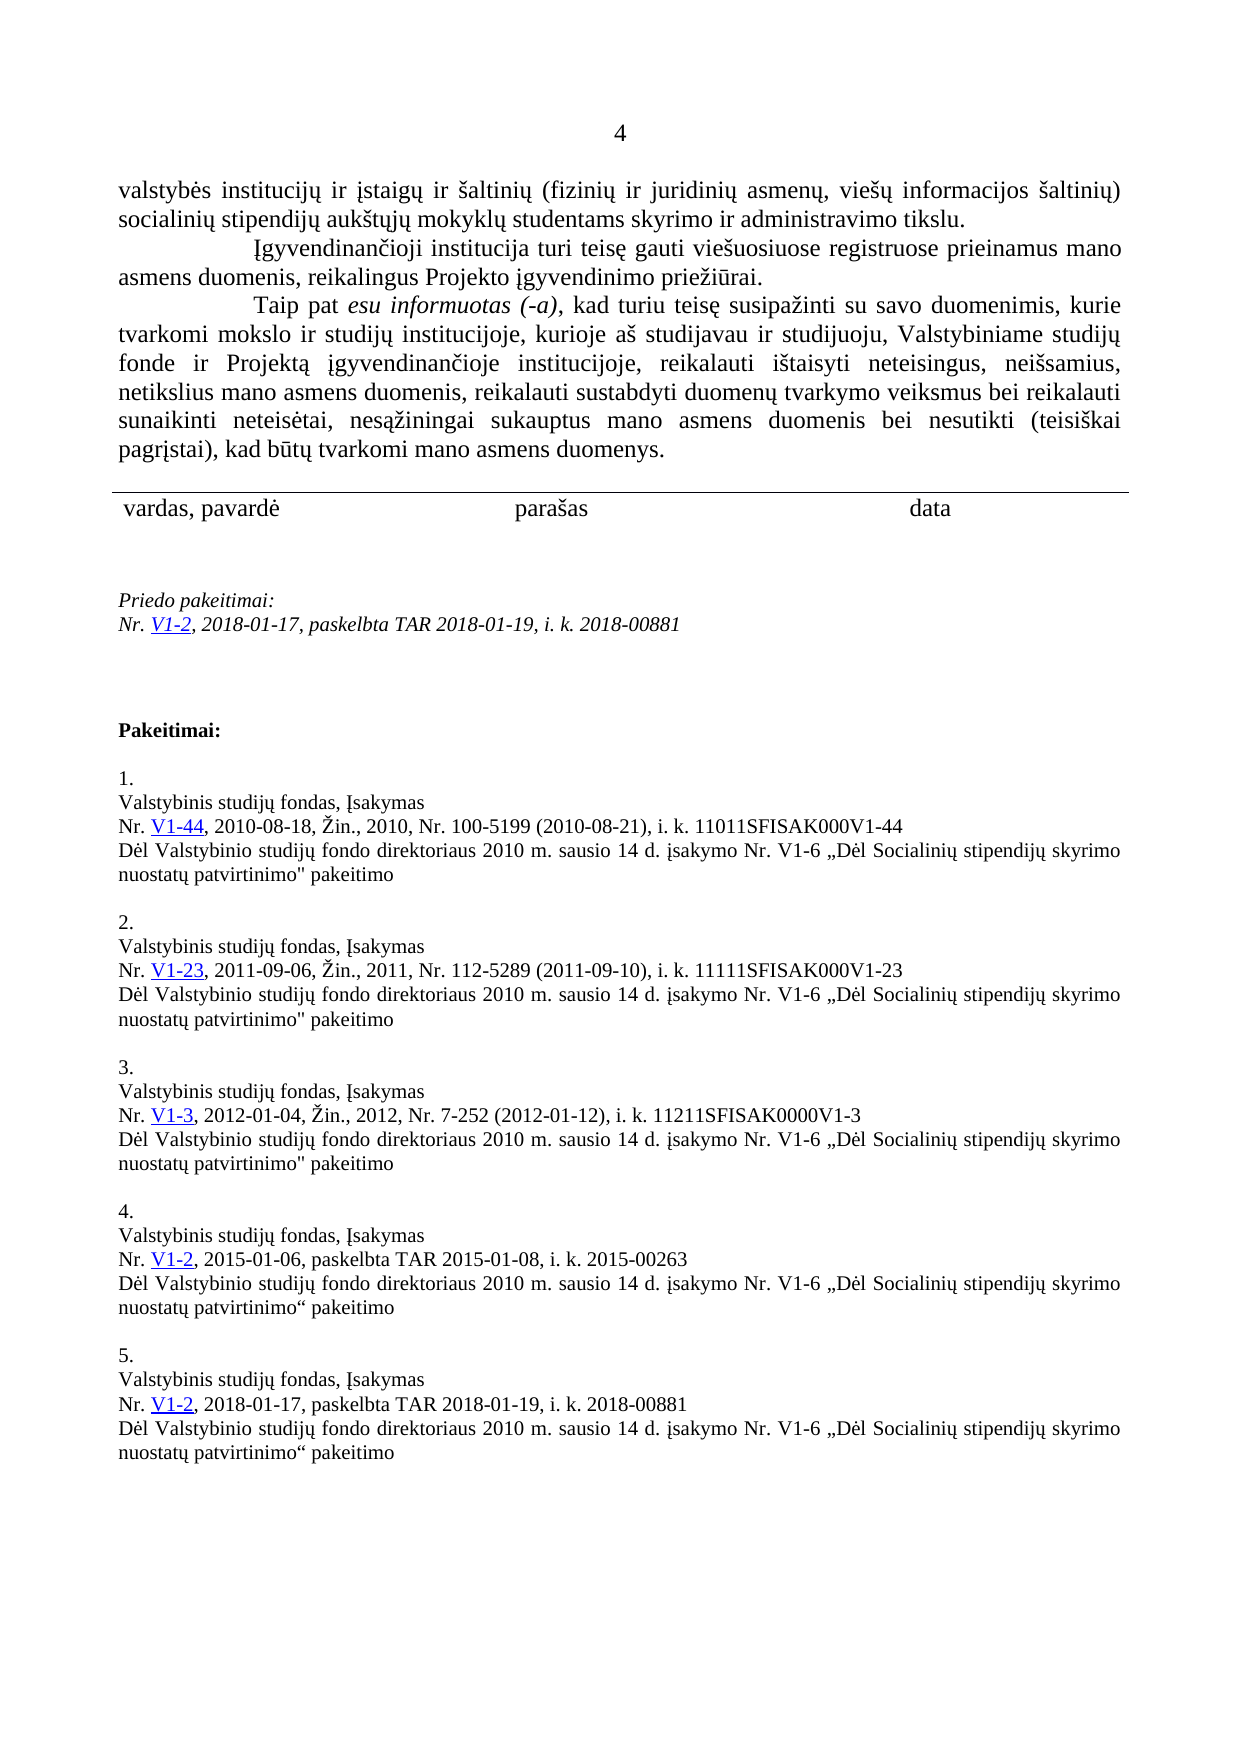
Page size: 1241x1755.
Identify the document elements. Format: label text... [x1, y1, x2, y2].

text Nr. V1-23, 2011-09-06, Žin., 2011, Nr. 112-5289 (2011-09-10), i. k. 11111SFISAK000V1-23 [118, 958, 1122, 982]
text Dėl Valstybinio studijų fondo direktoriaus 2010 m. sausio 14 d. įsakymo Nr. V1-6 „Dėl Socialinių stipendijų skyrimo nuostatų patvirtinimo" pakeitimo [118, 1127, 1122, 1175]
table_header vardas, pavardė [112, 493, 474, 522]
text Įgyvendinančioji institucija turi teisę gauti viešuosiuose registruose prieinamus mano asmens duomenis, reikalingus Projekto įgyvendinimo priežiūrai. [118, 233, 1122, 291]
text Valstybinis studijų fondas, Įsakymas [118, 1367, 1122, 1391]
text Pakeitimai: [118, 718, 1122, 742]
text Dėl Valstybinio studijų fondo direktoriaus 2010 m. sausio 14 d. įsakymo Nr. V1-6 „Dėl Socialinių stipendijų skyrimo nuostatų patvirtinimo" pakeitimo [118, 982, 1122, 1031]
text valstybės institucijų ir įstaigų ir šaltinių (fizinių ir juridinių asmenų, viešų informacijos šaltinių) socialinių stipendijų aukštųjų mokyklų studentams skyrimo ir administravimo tikslu. [118, 176, 1122, 233]
text Valstybinis studijų fondas, Įsakymas [118, 934, 1122, 958]
table_header data [898, 493, 1128, 522]
text Nr. V1-2, 2015-01-06, paskelbta TAR 2015-01-08, i. k. 2015-00263 [118, 1247, 1122, 1271]
text Nr. V1-44, 2010-08-18, Žin., 2010, Nr. 100-5199 (2010-08-21), i. k. 11011SFISAK000V1-44 [118, 814, 1122, 838]
text Taip pat esu informuotas (-a), kad turiu teisę susipažinti su savo duomenimis, kurie tvarkomi mokslo ir studijų institucijoje, kurioje aš studijavau ir studijuoju, Valstybiniame studijų fonde ir Projektą įgyvendinančioje institucijoje, reikalauti ištaisyti neteisingus, neišsamius, netikslius mano asmens duomenis, reikalauti sustabdyti duomenų tvarkymo veiksmus bei reikalauti sunaikinti neteisėtai, nesąžiningai sukauptus mano asmens duomenis bei nesutikti (teisiškai pagrįstai), kad būtų tvarkomi mano asmens duomenys. [118, 291, 1122, 463]
text Dėl Valstybinio studijų fondo direktoriaus 2010 m. sausio 14 d. įsakymo Nr. V1-6 „Dėl Socialinių stipendijų skyrimo nuostatų patvirtinimo“ pakeitimo [118, 1271, 1122, 1319]
text Nr. V1-2, 2018-01-17, paskelbta TAR 2018-01-19, i. k. 2018-00881 [118, 1391, 1122, 1416]
text Nr. V1-3, 2012-01-04, Žin., 2012, Nr. 7-252 (2012-01-12), i. k. 11211SFISAK0000V1-3 [118, 1103, 1122, 1127]
text Dėl Valstybinio studijų fondo direktoriaus 2010 m. sausio 14 d. įsakymo Nr. V1-6 „Dėl Socialinių stipendijų skyrimo nuostatų patvirtinimo" pakeitimo [118, 838, 1122, 886]
text Nr. V1-2, 2018-01-17, paskelbta TAR 2018-01-19, i. k. 2018-00881 [118, 612, 1122, 636]
text Dėl Valstybinio studijų fondo direktoriaus 2010 m. sausio 14 d. įsakymo Nr. V1-6 „Dėl Socialinių stipendijų skyrimo nuostatų patvirtinimo“ pakeitimo [118, 1416, 1122, 1464]
text 5. [118, 1343, 1122, 1367]
text Priedo pakeitimai: [118, 588, 1122, 612]
text 3. [118, 1054, 1122, 1079]
text Valstybinis studijų fondas, Įsakymas [118, 1223, 1122, 1247]
text Valstybinis studijų fondas, Įsakymas [118, 790, 1122, 814]
table_header parašas [503, 493, 854, 522]
text 4. [118, 1199, 1122, 1223]
table_header [854, 493, 898, 522]
text 1. [118, 766, 1122, 790]
text Valstybinis studijų fondas, Įsakymas [118, 1079, 1122, 1103]
table_header [474, 493, 503, 522]
text 2. [118, 910, 1122, 934]
